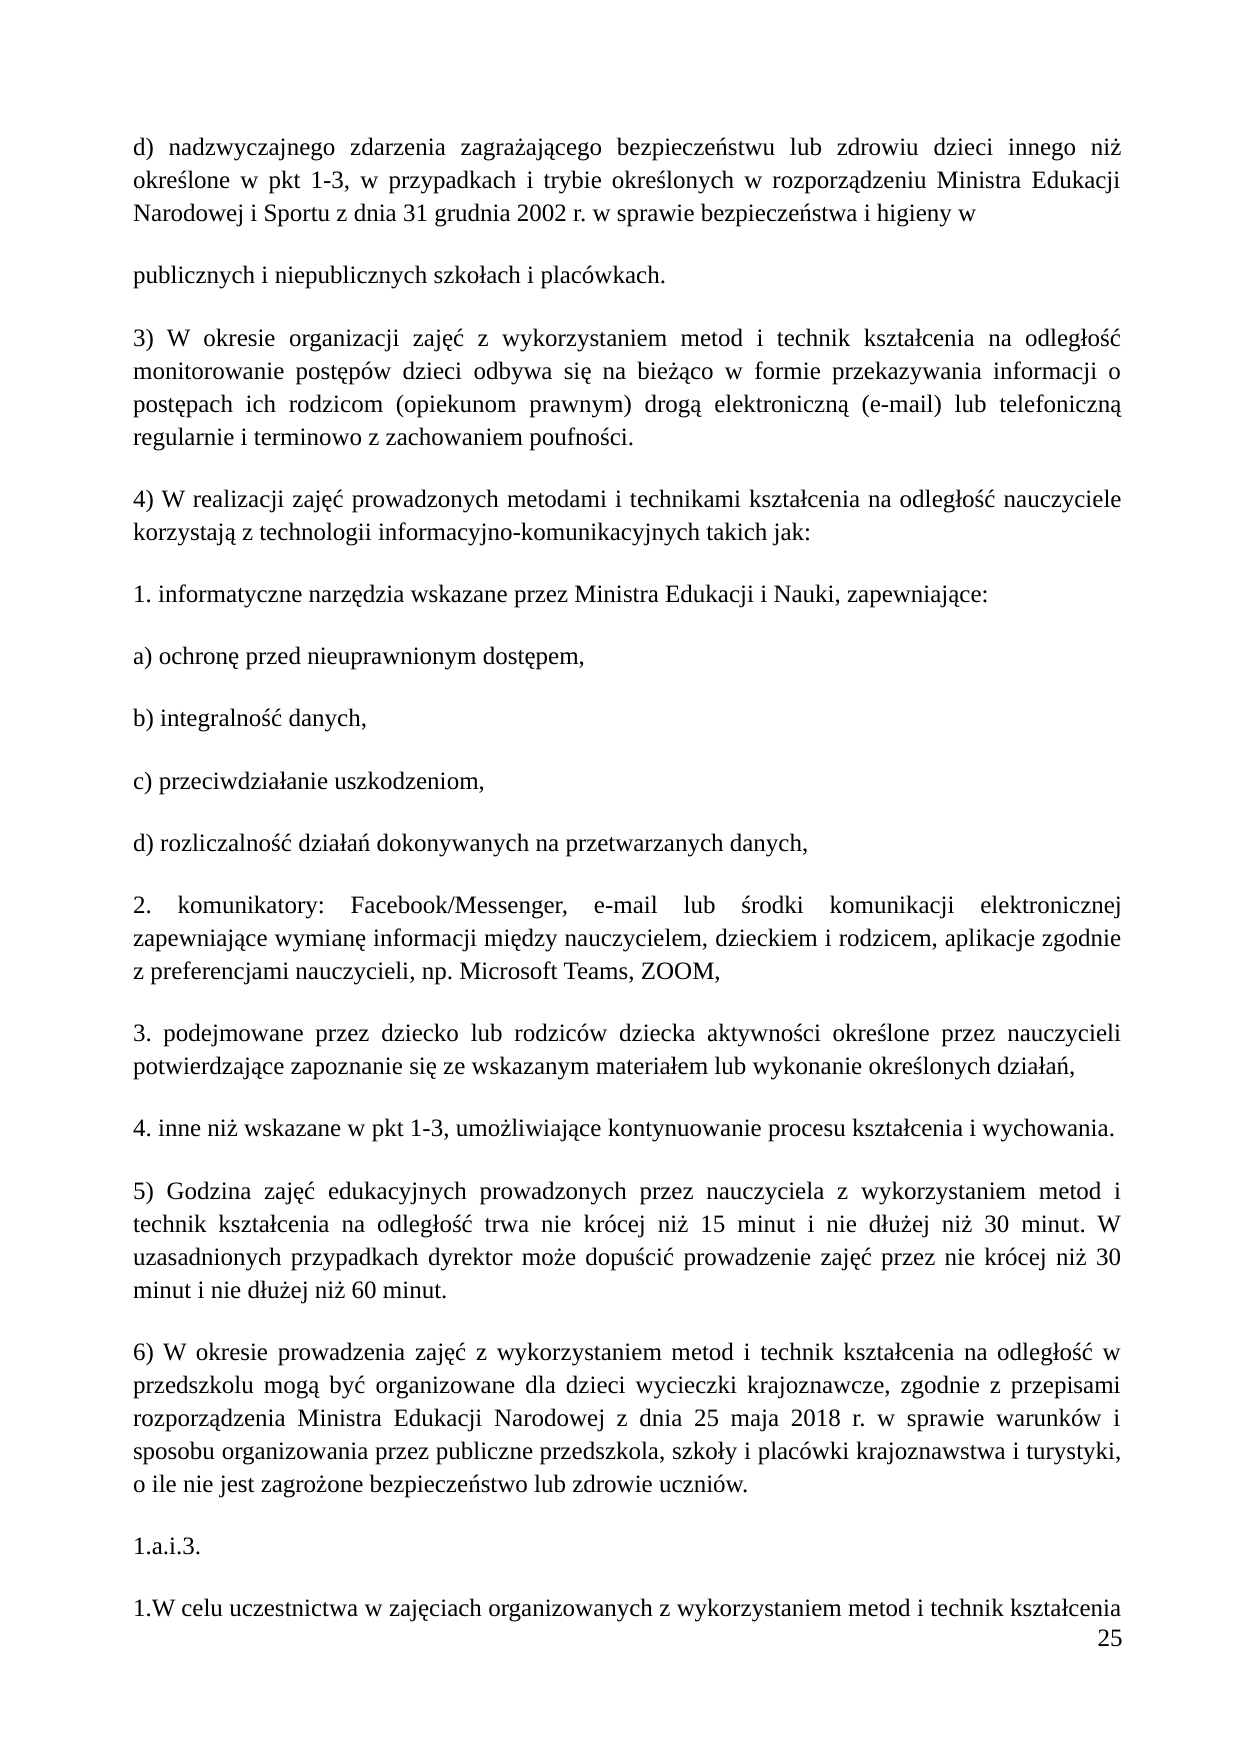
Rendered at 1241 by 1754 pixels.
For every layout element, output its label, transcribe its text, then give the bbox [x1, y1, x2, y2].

text 1.W celu uczestnictwa w zajęciach organizowanych z wykorzystaniem metod i technik kształcenia [133, 1593, 1122, 1622]
text a) ochronę przed nieuprawnionym dostępem, [133, 641, 1122, 670]
text d) nadzwyczajnego zdarzenia zagrażającego bezpieczeństwu lub zdrowiu dzieci innego niż określone w pkt 1-3, w przypadkach i trybie określonych w rozporządzeniu Ministra Edukacji Narodowej i Sportu z dnia 31 grudnia 2002 r. w sprawie bezpieczeństwa i higieny w [133, 132, 1122, 227]
text 2. komunikatory: Facebook/Messenger, e-mail lub środki komunikacji elektronicznej zapewniające wymianę informacji między nauczycielem, dzieckiem i rodzicem, aplikacje zgodnie z preferencjami nauczycieli, np. Microsoft Teams, ZOOM, [133, 890, 1122, 985]
text 4. inne niż wskazane w pkt 1-3, umożliwiające kontynuowanie procesu kształcenia i wychowania. [133, 1113, 1122, 1142]
text 6) W okresie prowadzenia zajęć z wykorzystaniem metod i technik kształcenia na odległość w przedszkolu mogą być organizowane dla dzieci wycieczki krajoznawcze, zgodnie z przepisami rozporządzenia Ministra Edukacji Narodowej z dnia 25 maja 2018 r. w sprawie warunków i sposobu organizowania przez publiczne przedszkola, szkoły i placówki krajoznawstwa i turystyki, o ile nie jest zagrożone bezpieczeństwo lub zdrowie uczniów. [133, 1337, 1122, 1498]
text 1.a.i.3. [133, 1531, 1122, 1560]
text 3. podejmowane przez dziecko lub rodziców dziecka aktywności określone przez nauczycieli potwierdzające zapoznanie się ze wskazanym materiałem lub wykonanie określonych działań, [133, 1018, 1122, 1080]
text 4) W realizacji zajęć prowadzonych metodami i technikami kształcenia na odległość nauczyciele korzystają z technologii informacyjno-komunikacyjnych takich jak: [133, 484, 1122, 546]
text 1. informatyczne narzędzia wskazane przez Ministra Edukacji i Nauki, zapewniające: [133, 579, 1122, 608]
text b) integralność danych, [133, 703, 1122, 732]
text 5) Godzina zajęć edukacyjnych prowadzonych przez nauczyciela z wykorzystaniem metod i technik kształcenia na odległość trwa nie krócej niż 15 minut i nie dłużej niż 30 minut. W uzasadnionych przypadkach dyrektor może dopuścić prowadzenie zajęć przez nie krócej niż 30 minut i nie dłużej niż 60 minut. [133, 1176, 1122, 1303]
text publicznych i niepublicznych szkołach i placówkach. [133, 261, 1122, 289]
text c) przeciwdziałanie uszkodzeniom, [133, 766, 1122, 794]
text d) rozliczalność działań dokonywanych na przetwarzanych danych, [133, 828, 1122, 857]
text 3) W okresie organizacji zajęć z wykorzystaniem metod i technik kształcenia na odległość monitorowanie postępów dzieci odbywa się na bieżąco w formie przekazywania informacji o postępach ich rodzicom (opiekunom prawnym) drogą elektroniczną (e-mail) lub telefoniczną regularnie i terminowo z zachowaniem poufności. [133, 323, 1122, 451]
